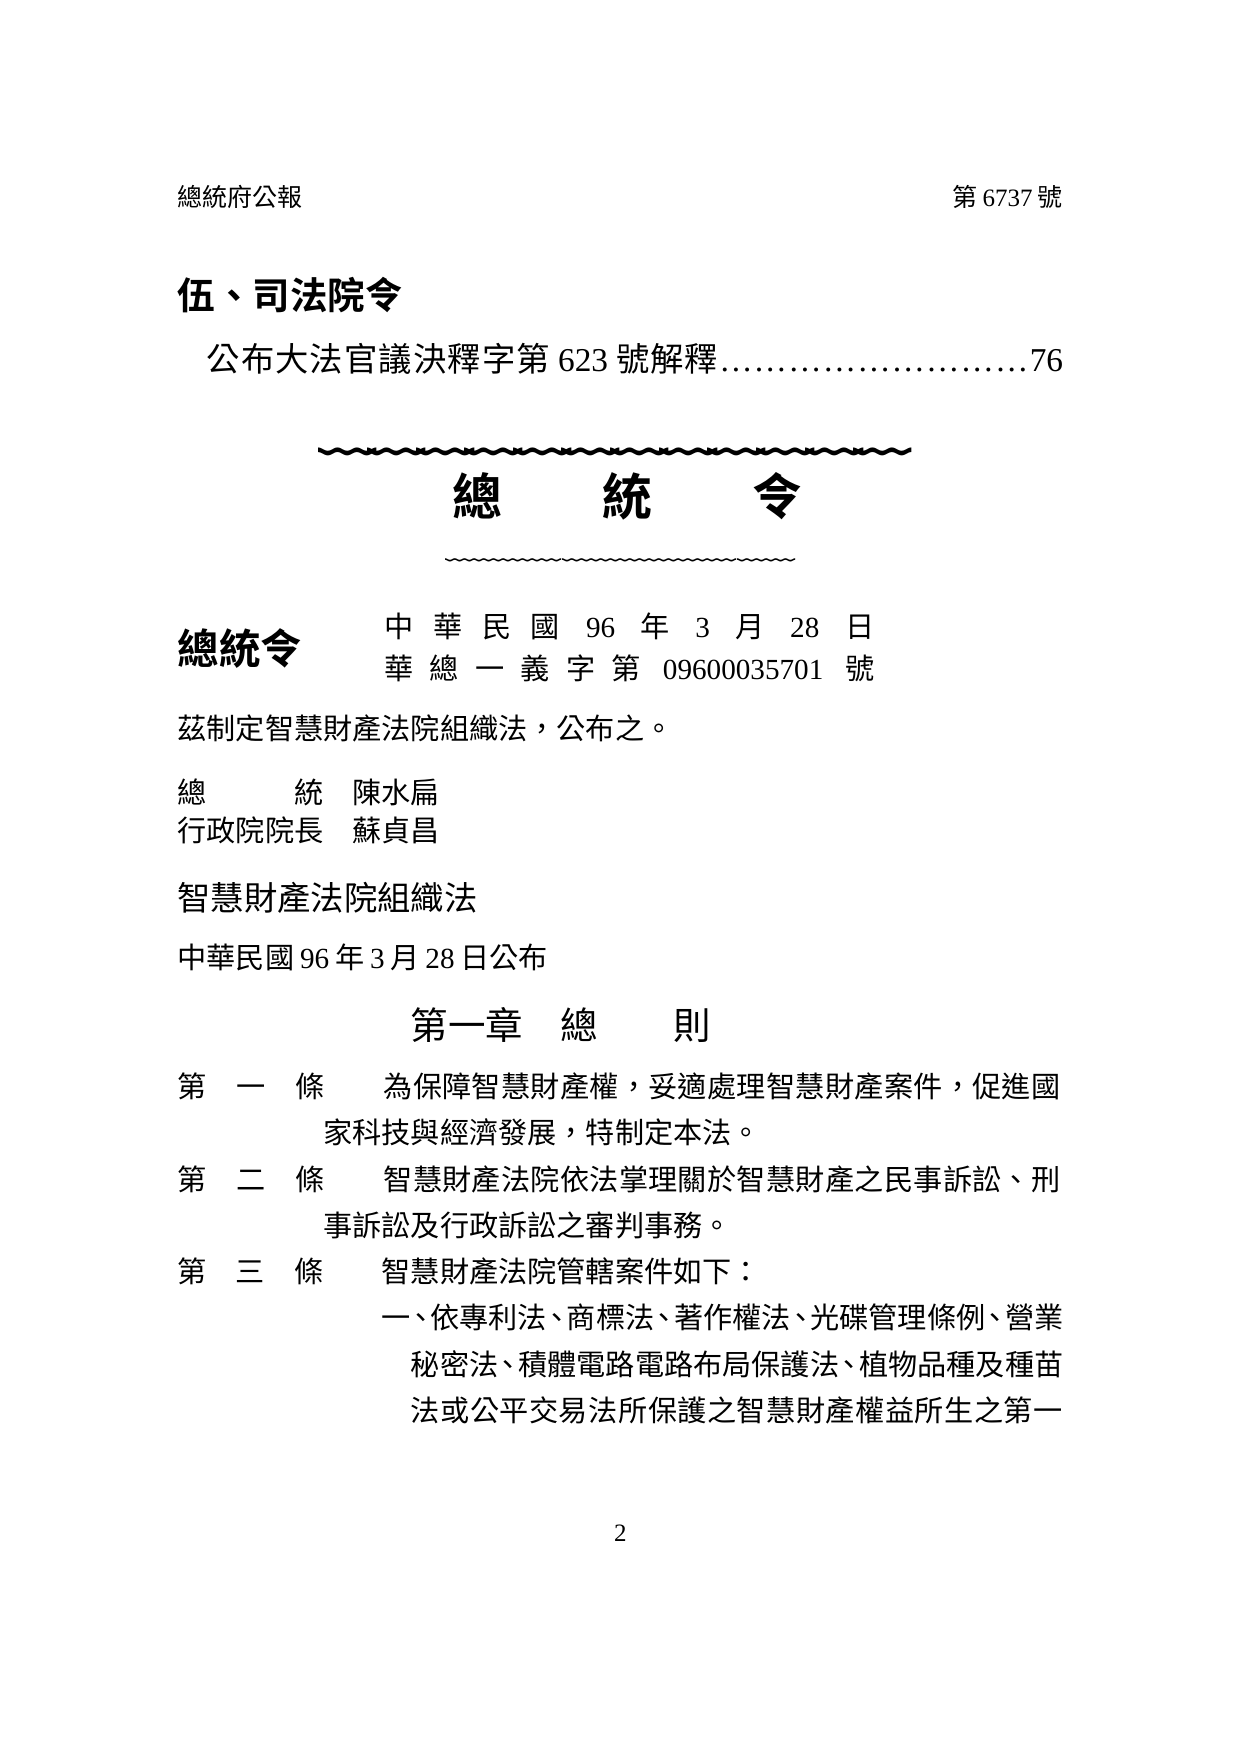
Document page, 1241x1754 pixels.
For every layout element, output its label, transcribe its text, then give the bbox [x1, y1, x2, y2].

text 總 統 令 [192, 468, 1063, 527]
text 總 統 陳水扁 [177, 774, 1063, 811]
text ﹏﹏﹏﹏﹏﹏﹏﹏﹏﹏﹏﹏ [177, 431, 1063, 456]
text 第 三 條 智慧財產法院管轄案件如下： [177, 1245, 1063, 1291]
text 第 二 條 智慧財產法院依法掌理關於智慧財產之民事訴訟、刑事訴訟及行政訴訟之審判事務。 [177, 1153, 1063, 1245]
table_header 總統令 [174, 602, 381, 690]
text 行政院院長 蘇貞昌 [177, 811, 1063, 849]
text 第一章 總 則 [411, 1003, 1063, 1049]
text 茲制定智慧財產法院組織法，公布之。 [177, 703, 1063, 749]
text 智慧財產法院組織法 [177, 874, 1063, 919]
text 第 一 條 為保障智慧財產權，妥適處理智慧財產案件，促進國家科技與經濟發展，特制定本法。 [177, 1061, 1063, 1153]
text ﹏﹏﹏﹏﹏﹏﹏﹏﹏﹏﹏﹏ [177, 539, 1063, 564]
text 中華民國96年3月28日公布 [177, 932, 1063, 978]
text 一、依專利法、商標法、著作權法、光碟管理條例、營業秘密法、積體電路電路布局保護法、植物品種及種苗法或公平交易法所保護之智慧財產權益所生之第一 [381, 1291, 1063, 1431]
text 公布大法官議決釋字第623號解釋………………………76 [206, 333, 1063, 381]
table_header 中華民國96年3月28日 華總一義字第09600035701號 [381, 602, 877, 690]
text 伍、司法院令 [177, 266, 1063, 320]
